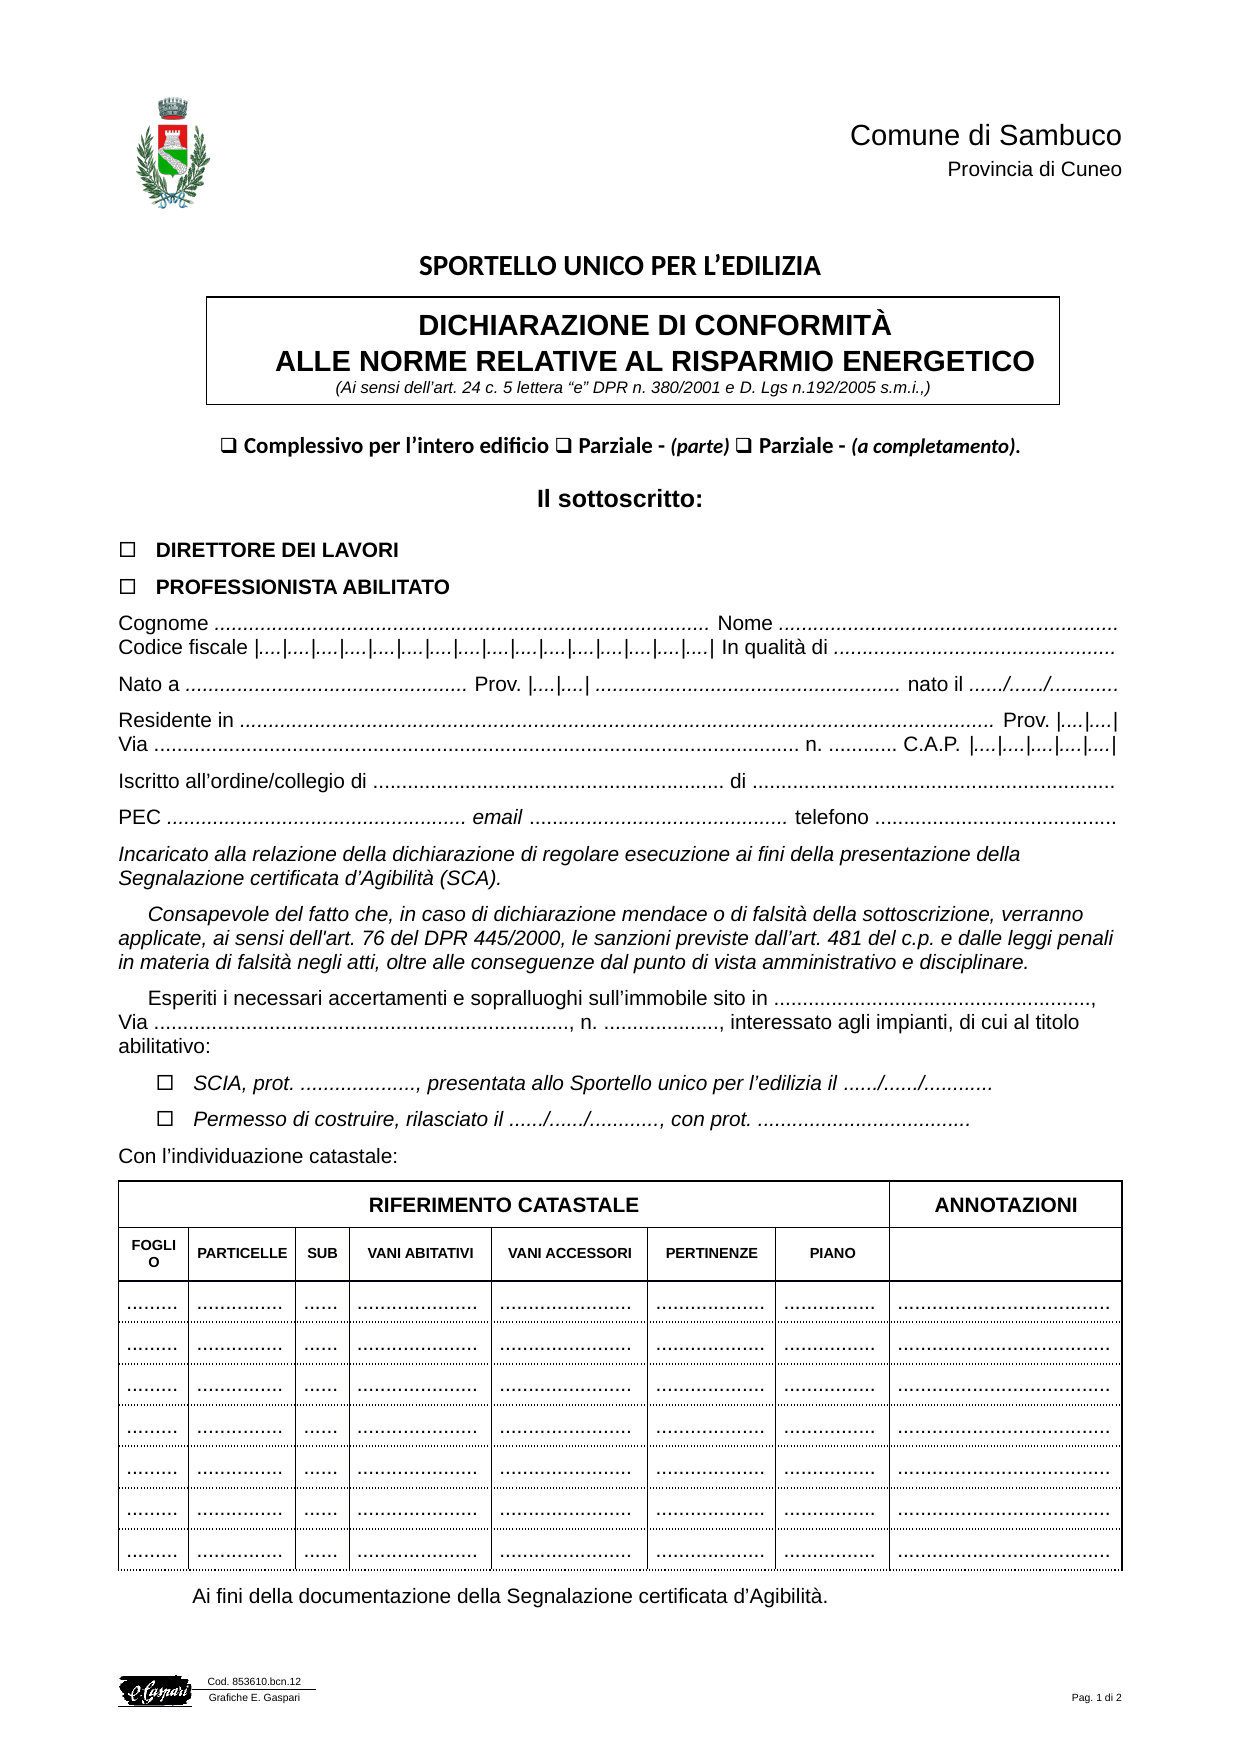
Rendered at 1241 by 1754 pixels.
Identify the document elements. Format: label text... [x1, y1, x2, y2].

table_cell ...... [296, 1528, 349, 1569]
table_cell ................... [648, 1528, 775, 1569]
table_cell ................ [776, 1445, 889, 1487]
table_cell ..................... [350, 1321, 491, 1362]
picture [118, 1674, 192, 1706]
text  Complessivo per l’intero edificio  Parziale - (parte)  Parziale - (a completamento). [118, 431, 1122, 459]
table_cell ....................... [492, 1404, 647, 1445]
table_cell ................... [648, 1445, 775, 1487]
table_cell ................ [776, 1282, 889, 1321]
table_cell ............... [189, 1282, 295, 1321]
table_cell ..................... [350, 1282, 491, 1321]
text Provincia di Cuneo [224, 157, 1122, 181]
table_cell ................ [776, 1487, 889, 1528]
table_cell ......... [119, 1528, 188, 1569]
text Incaricato alla relazione della dichiarazione di regolare esecuzione ai fini della presentazione della Segnalazione certificata d’Agibilità (SCA). [118, 841, 1122, 889]
list SCIA, prot. ...................., presentata allo Sportello unico per l’edilizia il ....../....../............ [156, 1071, 1122, 1094]
text Consapevole del fatto che, in caso di dichiarazione mendace o di falsità della sottoscrizione, verranno applicate, ai sensi dell'art. 76 del DPR 445/2000, le sanzioni previste dall’art. 481 del c.p. e dalle leggi penali in materia di falsità negli atti, oltre alle conseguenze dal punto di vista amministrativo e disciplinare. [118, 902, 1122, 974]
table_cell ....................... [492, 1282, 647, 1321]
table_cell ................... [648, 1487, 775, 1528]
table_cell ....................... [492, 1321, 647, 1362]
text Cognome ...................................................................................... Nome ........................................................... Codice fiscale |....|....|....|....|....|....|....|....|....|....|....|....|....|....|....|....| In qualità di ................................................. [118, 611, 1122, 659]
table_cell ................ [776, 1321, 889, 1362]
table_cell ....................... [492, 1363, 647, 1404]
table_cell ............... [189, 1363, 295, 1404]
list DIRETTORE DEI LAVORI [118, 538, 1122, 562]
table_cell ................... [648, 1363, 775, 1404]
table_header RIFERIMENTO CATASTALE [119, 1182, 889, 1227]
table_cell ......... [119, 1282, 188, 1321]
table_cell ...... [296, 1363, 349, 1404]
text Ai fini della documentazione della Segnalazione certificata d’Agibilità. [118, 1584, 1122, 1608]
table_cell ................ [776, 1528, 889, 1569]
table_cell ....................... [492, 1528, 647, 1569]
table_cell PIANO [776, 1228, 889, 1280]
table_cell ......... [119, 1363, 188, 1404]
list Permesso di costruire, rilasciato il ....../....../............, con prot. ..................................... [156, 1107, 1122, 1131]
table_cell ......... [119, 1321, 188, 1362]
table_cell ..................... [350, 1487, 491, 1528]
table_cell ..................................... [890, 1404, 1121, 1445]
table_header ANNOTAZIONI [890, 1182, 1121, 1227]
table_cell ...... [296, 1282, 349, 1321]
table_cell ............... [189, 1528, 295, 1569]
table_cell ................ [776, 1404, 889, 1445]
subtitle SPORTELLO UNICO PER L’EDILIZIA [118, 247, 1122, 282]
table_cell ....................... [492, 1487, 647, 1528]
text Nato a ................................................. Prov. |....|....| ..................................................... nato il ....../....../............ [118, 672, 1122, 696]
table_cell ............... [189, 1487, 295, 1528]
text Esperiti i necessari accertamenti e sopralluoghi sull’immobile sito in ......................................................., Via ........................................................................, n. ...................., interessato agli impianti, di cui al titolo abilitativo: [118, 986, 1122, 1058]
table_cell ......... [119, 1445, 188, 1487]
text Iscritto all’ordine/collegio di ............................................................. di ............................................................... [118, 768, 1122, 792]
table_cell ..................................... [890, 1445, 1121, 1487]
table_cell ..................................... [890, 1363, 1121, 1404]
table_cell ..................... [350, 1363, 491, 1404]
table_cell SUB [296, 1228, 349, 1280]
table_cell ............... [189, 1321, 295, 1362]
table_cell VANI ABITATIVI [350, 1228, 491, 1280]
text Comune di Sambuco [224, 118, 1122, 152]
table_cell [890, 1228, 1121, 1280]
list PROFESSIONISTA ABILITATO [118, 574, 1122, 599]
table_cell ......... [119, 1404, 188, 1445]
table_cell ................ [776, 1363, 889, 1404]
table_cell ................... [648, 1282, 775, 1321]
table_cell ..................... [350, 1404, 491, 1445]
table_cell PARTICELLE [189, 1228, 295, 1280]
text Con l’individuazione catastale: [118, 1144, 1122, 1168]
table_cell VANI ACCESSORI [492, 1228, 647, 1280]
text Il sottoscritto: [118, 484, 1122, 513]
text Residente in ................................................................................................................................... Prov. |....|....| Via ................................................................................................................ n. ............ C.A.P. |....|....|....|....|....| [118, 708, 1122, 756]
table_cell PERTINENZE [648, 1228, 775, 1280]
table_cell ...... [296, 1404, 349, 1445]
table_cell ..................................... [890, 1321, 1121, 1362]
table_cell ..................... [350, 1528, 491, 1569]
table_cell ......... [119, 1487, 188, 1528]
table_cell ...... [296, 1445, 349, 1487]
table_cell ..................................... [890, 1487, 1121, 1528]
table_cell ..................................... [890, 1282, 1121, 1321]
table_cell ................... [648, 1404, 775, 1445]
picture [122, 87, 224, 219]
text PEC .................................................... email ............................................. telefono .......................................... [118, 805, 1122, 829]
table_cell ................... [648, 1321, 775, 1362]
table_cell ............... [189, 1445, 295, 1487]
table_cell ..................................... [890, 1528, 1121, 1569]
table_cell FOGLIO [119, 1228, 188, 1280]
table_cell ...... [296, 1321, 349, 1362]
table_cell ............... [189, 1404, 295, 1445]
table_cell ...... [296, 1487, 349, 1528]
table_cell ..................... [350, 1445, 491, 1487]
table_cell ....................... [492, 1445, 647, 1487]
